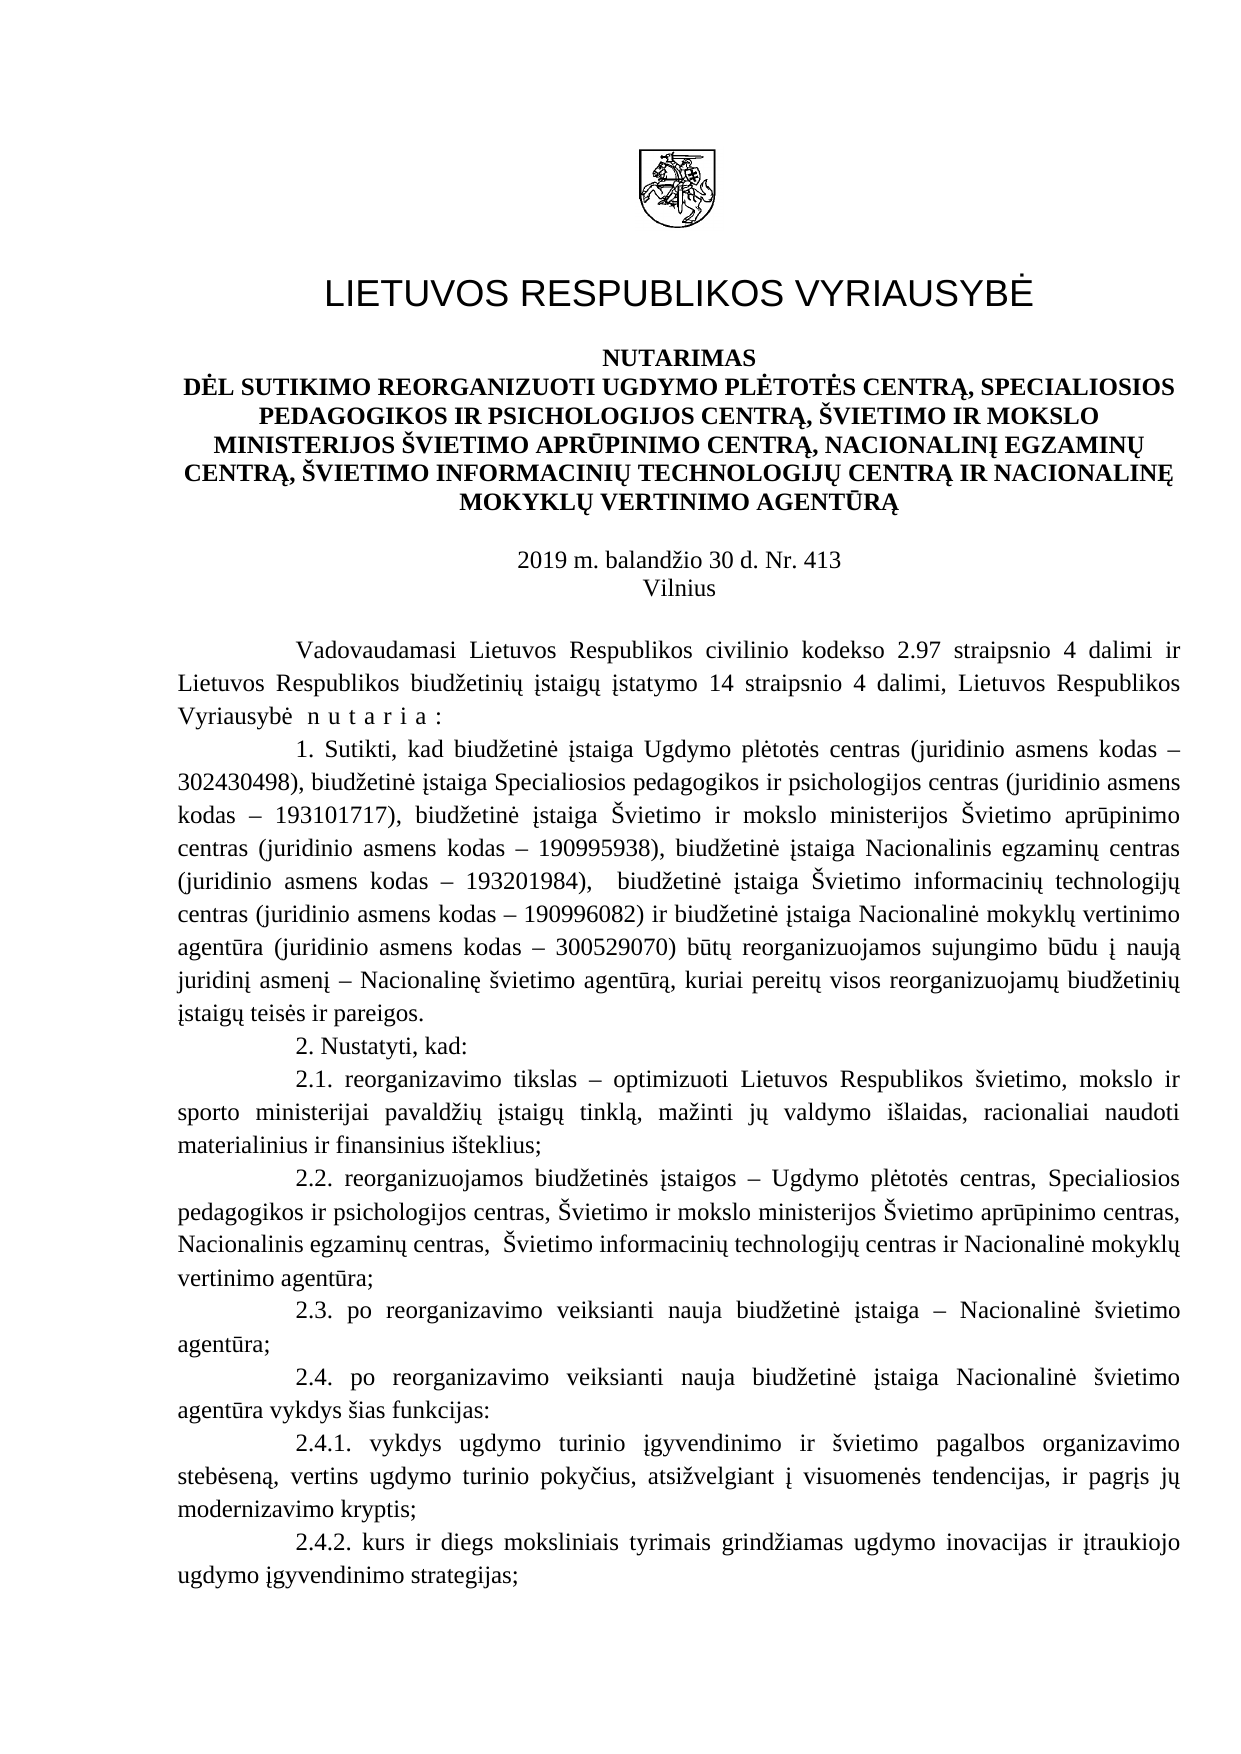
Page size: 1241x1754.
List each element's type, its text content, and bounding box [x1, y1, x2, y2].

text 2.4.1. vykdys ugdymo turinio įgyvendinimo ir švietimo pagalbos organizavimo stebėseną, vertins ugdymo turinio pokyčius, atsižvelgiant į visuomenės tendencijas, ir pagrįs jų modernizavimo kryptis; [177, 1428, 1181, 1522]
text 2. Nustatyti, kad: [177, 1031, 1181, 1060]
text NUTARIMAS [177, 343, 1181, 372]
text 2.2. reorganizuojamos biudžetinės įstaigos – Ugdymo plėtotės centras, Specialiosios pedagogikos ir psichologijos centras, Švietimo ir mokslo ministerijos Švietimo aprūpinimo centras, Nacionalinis egzaminų centras, Švietimo informacinių technologijų centras ir Nacionalinė mokyklų vertinimo agentūra; [177, 1163, 1181, 1291]
text 2.4. po reorganizavimo veiksianti nauja biudžetinė įstaiga Nacionalinė švietimo agentūra vykdys šias funkcijas: [177, 1362, 1181, 1423]
text 2.3. po reorganizavimo veiksianti nauja biudžetinė įstaiga – Nacionalinė švietimo agentūra; [177, 1296, 1181, 1357]
text 2.4.2. kurs ir diegs moksliniais tyrimais grindžiamas ugdymo inovacijas ir įtraukiojo ugdymo įgyvendinimo strategijas; [177, 1527, 1181, 1588]
text 2019 m. balandžio 30 d. Nr. 413 [177, 545, 1181, 573]
text 1. Sutikti, kad biudžetinė įstaiga Ugdymo plėtotės centras (juridinio asmens kodas – 302430498), biudžetinė įstaiga Specialiosios pedagogikos ir psichologijos centras (juridinio asmens kodas – 193101717), biudžetinė įstaiga Švietimo ir mokslo ministerijos Švietimo aprūpinimo centras (juridinio asmens kodas – 190995938), biudžetinė įstaiga Nacionalinis egzaminų centras (juridinio asmens kodas – 193201984), biudžetinė įstaiga Švietimo informacinių technologijų centras (juridinio asmens kodas – 190996082) ir biudžetinė įstaiga Nacionalinė mokyklų vertinimo agentūra (juridinio asmens kodas – 300529070) būtų reorganizuojamos sujungimo būdu į naują juridinį asmenį ‒ Nacionalinę švietimo agentūrą, kuriai pereitų visos reorganizuojamų biudžetinių įstaigų teisės ir pareigos. [177, 734, 1181, 1027]
text DĖL SUTIKIMO REORGANIZUOTI UGDYMO PLĖTOTĖS CENTRĄ, SPECIALIOSIOS PEDAGOGIKOS IR PSICHOLOGIJOS CENTRĄ, ŠVIETIMO IR MOKSLO MINISTERIJOS ŠVIETIMO APRŪPINIMO CENTRĄ, NACIONALINĮ EGZAMINŲ CENTRĄ, ŠVIETIMO INFORMACINIŲ TECHNOLOGIJŲ CENTRĄ IR NACIONALINĘ MOKYKLŲ VERTINIMO AGENTŪRĄ [177, 372, 1181, 516]
text Lietuvos Respublikos Vyriausybė [177, 272, 1181, 315]
text Vilnius [177, 573, 1181, 602]
text Vadovaudamasi Lietuvos Respublikos civilinio kodekso 2.97 straipsnio 4 dalimi ir Lietuvos Respublikos biudžetinių įstaigų įstatymo 14 straipsnio 4 dalimi, Lietuvos Respublikos Vyriausybė nutaria: [177, 635, 1181, 730]
text 2.1. reorganizavimo tikslas – optimizuoti Lietuvos Respublikos švietimo, mokslo ir sporto ministerijai pavaldžių įstaigų tinklą, mažinti jų valdymo išlaidas, racionaliai naudoti materialinius ir finansinius išteklius; [177, 1064, 1181, 1159]
